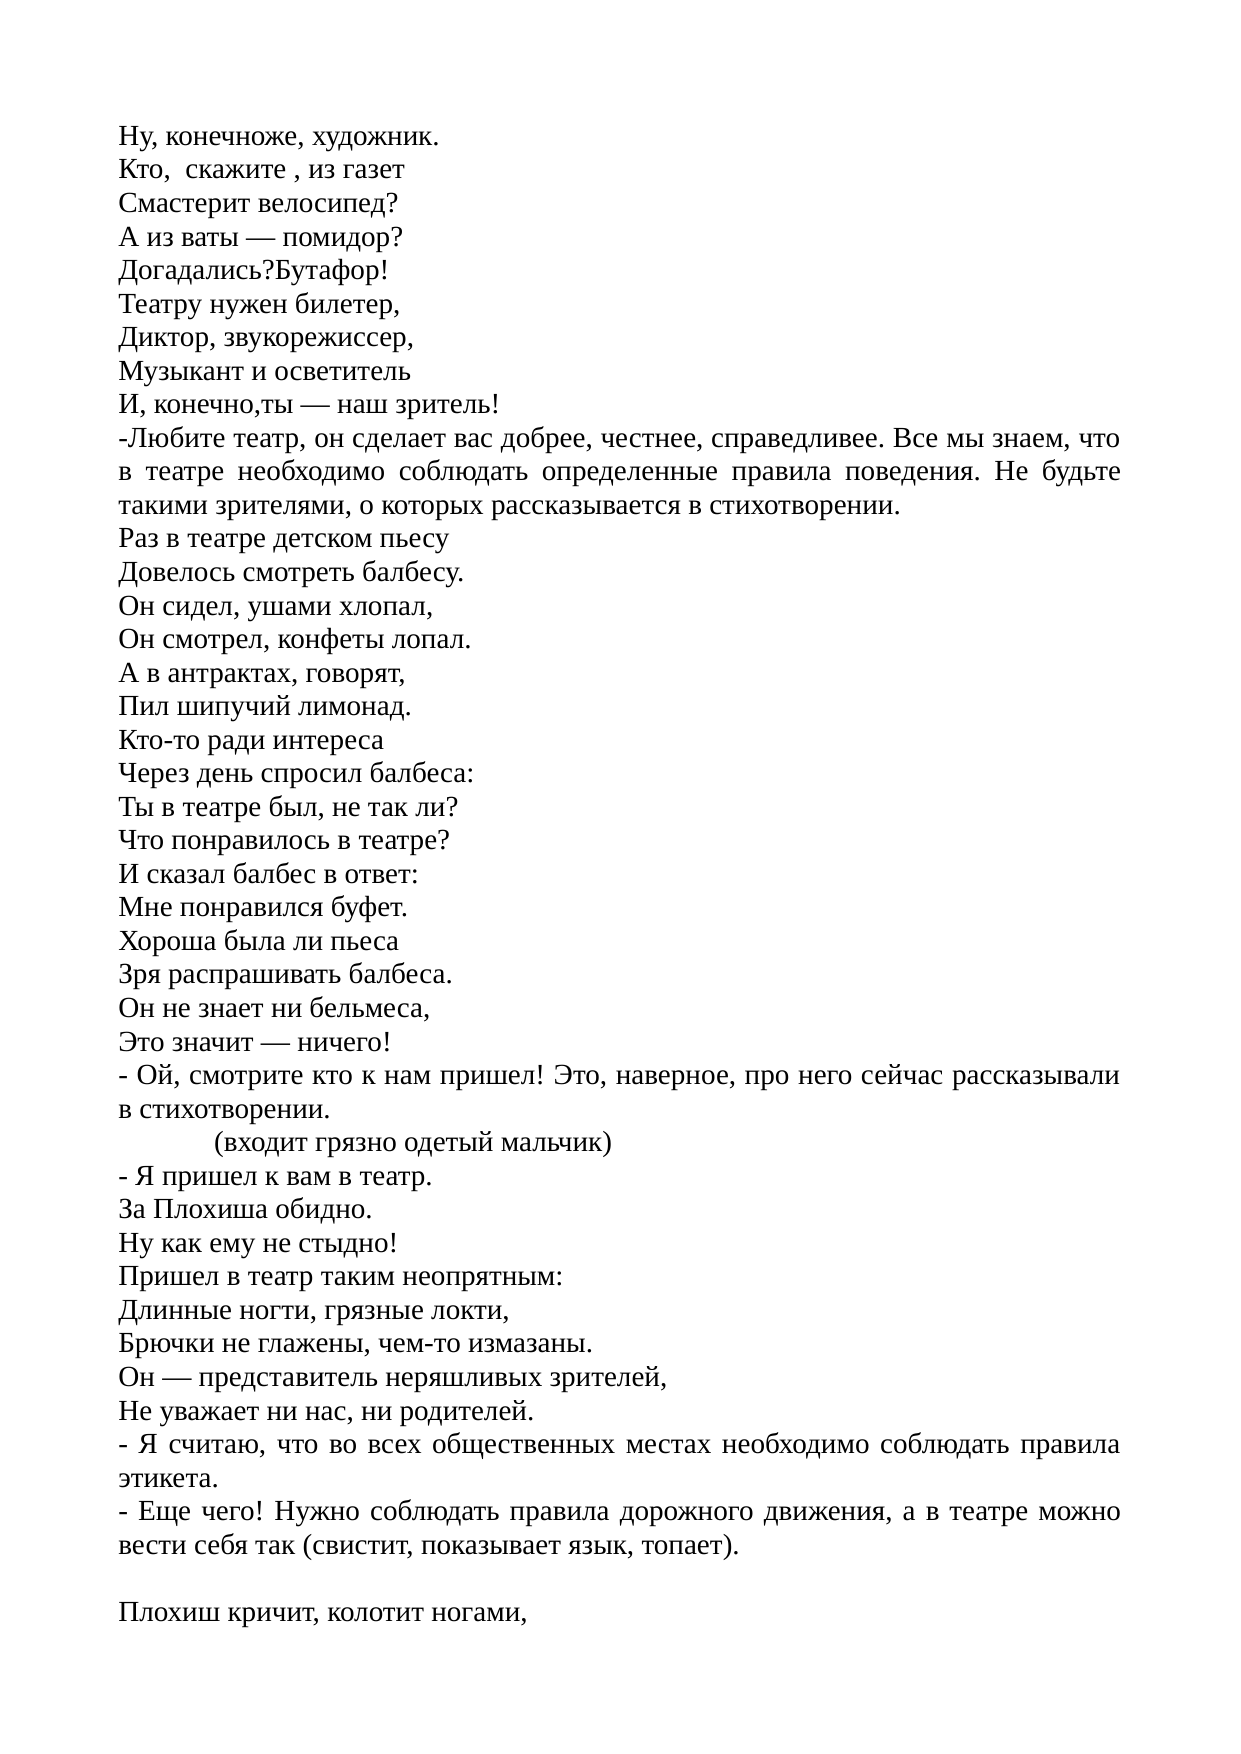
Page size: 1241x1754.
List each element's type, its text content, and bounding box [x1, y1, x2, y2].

text Что понравилось в театре? [118, 822, 1122, 856]
text Смастерит велосипед? [118, 185, 1122, 219]
text - Я пришел к вам в театр. [118, 1158, 1122, 1191]
text Плохиш кричит, колотит ногами, [118, 1560, 1122, 1627]
list (входит грязно одетый мальчик) [118, 1124, 1122, 1158]
text Догадались?Бутафор! [118, 252, 1122, 286]
text Мне понравился буфет. [118, 889, 1122, 923]
text Кто-то ради интереса [118, 722, 1122, 755]
text -Любите театр, он сделает вас добрее, честнее, справедливее. Все мы знаем, что в театре необходимо соблюдать определенные правила поведения. Не будьте такими зрителями, о которых рассказывается в стихотворении. [118, 420, 1122, 521]
text Пришел в театр таким неопрятным: [118, 1258, 1122, 1292]
text Кто, скажите , из газет [118, 152, 1122, 185]
text А в антрактах, говорят, [118, 655, 1122, 688]
text Пил шипучий лимонад. [118, 688, 1122, 722]
text - Я считаю, что во всех общественных местах необходимо соблюдать правила этикета. [118, 1426, 1122, 1493]
text Ты в театре был, не так ли? [118, 789, 1122, 822]
text Хороша была ли пьеса [118, 923, 1122, 957]
text Театру нужен билетер, [118, 286, 1122, 319]
text Он сидел, ушами хлопал, [118, 588, 1122, 621]
text Ну как ему не стыдно! [118, 1225, 1122, 1258]
text И сказал балбес в ответ: [118, 856, 1122, 889]
text - Ой, смотрите кто к нам пришел! Это, наверное, про него сейчас рассказывали в стихотворении. [118, 1057, 1122, 1124]
text Зря распрашивать балбеса. [118, 957, 1122, 990]
text Он не знает ни бельмеса, [118, 990, 1122, 1024]
text Довелось смотреть балбесу. [118, 554, 1122, 588]
text Диктор, звукорежиссер, [118, 319, 1122, 353]
text Не уважает ни нас, ни родителей. [118, 1393, 1122, 1426]
text Ну, конечноже, художник. [118, 118, 1122, 152]
text Он смотрел, конфеты лопал. [118, 621, 1122, 655]
text Он — представитель неряшливых зрителей, [118, 1359, 1122, 1393]
text А из ваты — помидор? [118, 219, 1122, 252]
text Длинные ногти, грязные локти, [118, 1292, 1122, 1326]
text Через день спросил балбеса: [118, 755, 1122, 789]
text И, конечно,ты — наш зритель! [118, 386, 1122, 420]
text Раз в театре детском пьесу [118, 521, 1122, 554]
text Брючки не глажены, чем-то измазаны. [118, 1326, 1122, 1359]
text Это значит — ничего! [118, 1024, 1122, 1057]
text - Еще чего! Нужно соблюдать правила дорожного движения, а в театре можно вести себя так (свистит, показывает язык, топает). [118, 1493, 1122, 1560]
text Музыкант и осветитель [118, 353, 1122, 386]
text За Плохиша обидно. [118, 1191, 1122, 1225]
